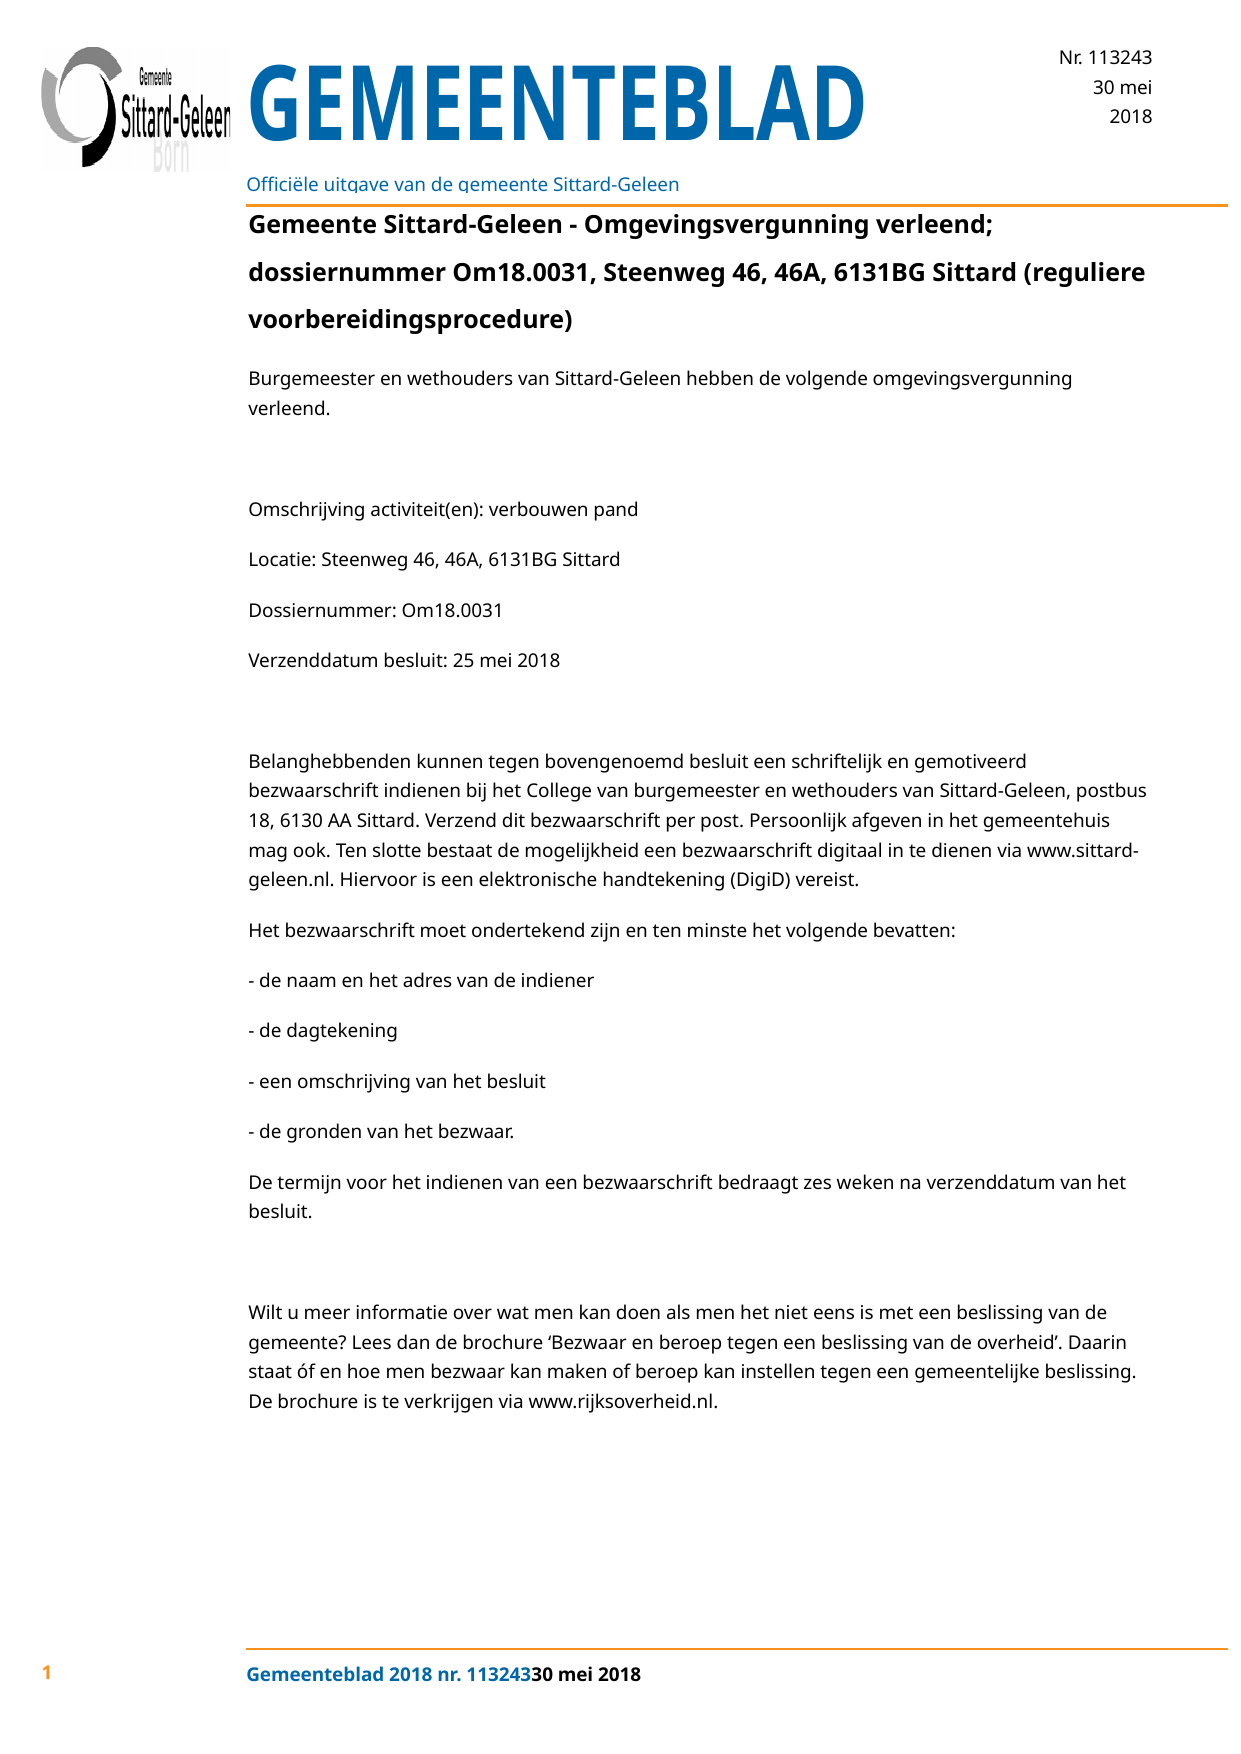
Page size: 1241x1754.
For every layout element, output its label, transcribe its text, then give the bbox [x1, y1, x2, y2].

text Gemeente Sittard-Geleen - Omgevingsvergunning verleend; dossiernummer Om18.0031, Steenweg 46, 46A, 6131BG Sittard (reguliere voorbereidingsprocedure) [248, 207, 1152, 336]
text Belanghebbenden kunnen tegen bovengenoemd besluit een schriftelijk en gemotiveerd bezwaarschrift indienen bij het College van burgemeester en wethouders van Sittard-Geleen, postbus 18, 6130 AA Sittard. Verzend dit bezwaarschrift per post. Persoonlijk afgeven in het gemeentehuis mag ook. Ten slotte bestaat de mogelijkheid een bezwaarschrift digitaal in te dienen via www.sittard-geleen.nl. Hiervoor is een elektronische handtekening (DigiD) vereist. [248, 748, 1152, 892]
text - een omschrijving van het besluit [248, 1068, 1152, 1094]
text - de naam en het adres van de indiener [248, 967, 1152, 993]
text Burgemeester en wethouders van Sittard-Geleen hebben de volgende omgevingsvergunning verleend. [248, 366, 1152, 421]
text - de gronden van het bezwaar. [248, 1118, 1152, 1144]
text - de dagtekening [248, 1018, 1152, 1043]
text Dossiernummer: Om18.0031 [248, 597, 1152, 622]
picture [41, 47, 231, 172]
text Locatie: Steenweg 46, 46A, 6131BG Sittard [248, 546, 1152, 572]
text De termijn voor het indienen van een bezwaarschrift bedraagt zes weken na verzenddatum van het besluit. [248, 1169, 1152, 1224]
text Het bezwaarschrift moet ondertekend zijn en ten minste het volgende bevatten: [248, 917, 1152, 942]
text Omschrijving activiteit(en): verbouwen pand [248, 496, 1152, 522]
text Verzenddatum besluit: 25 mei 2018 [248, 647, 1152, 673]
text Wilt u meer informatie over wat men kan doen als men het niet eens is met een beslissing van de gemeente? Lees dan de brochure ‘Bezwaar en beroep tegen een beslissing van de overheid’. Daarin staat óf en hoe men bezwaar kan maken of beroep kan instellen tegen een gemeentelijke beslissing. De brochure is te verkrijgen via www.rijksoverheid.nl. [248, 1299, 1152, 1414]
